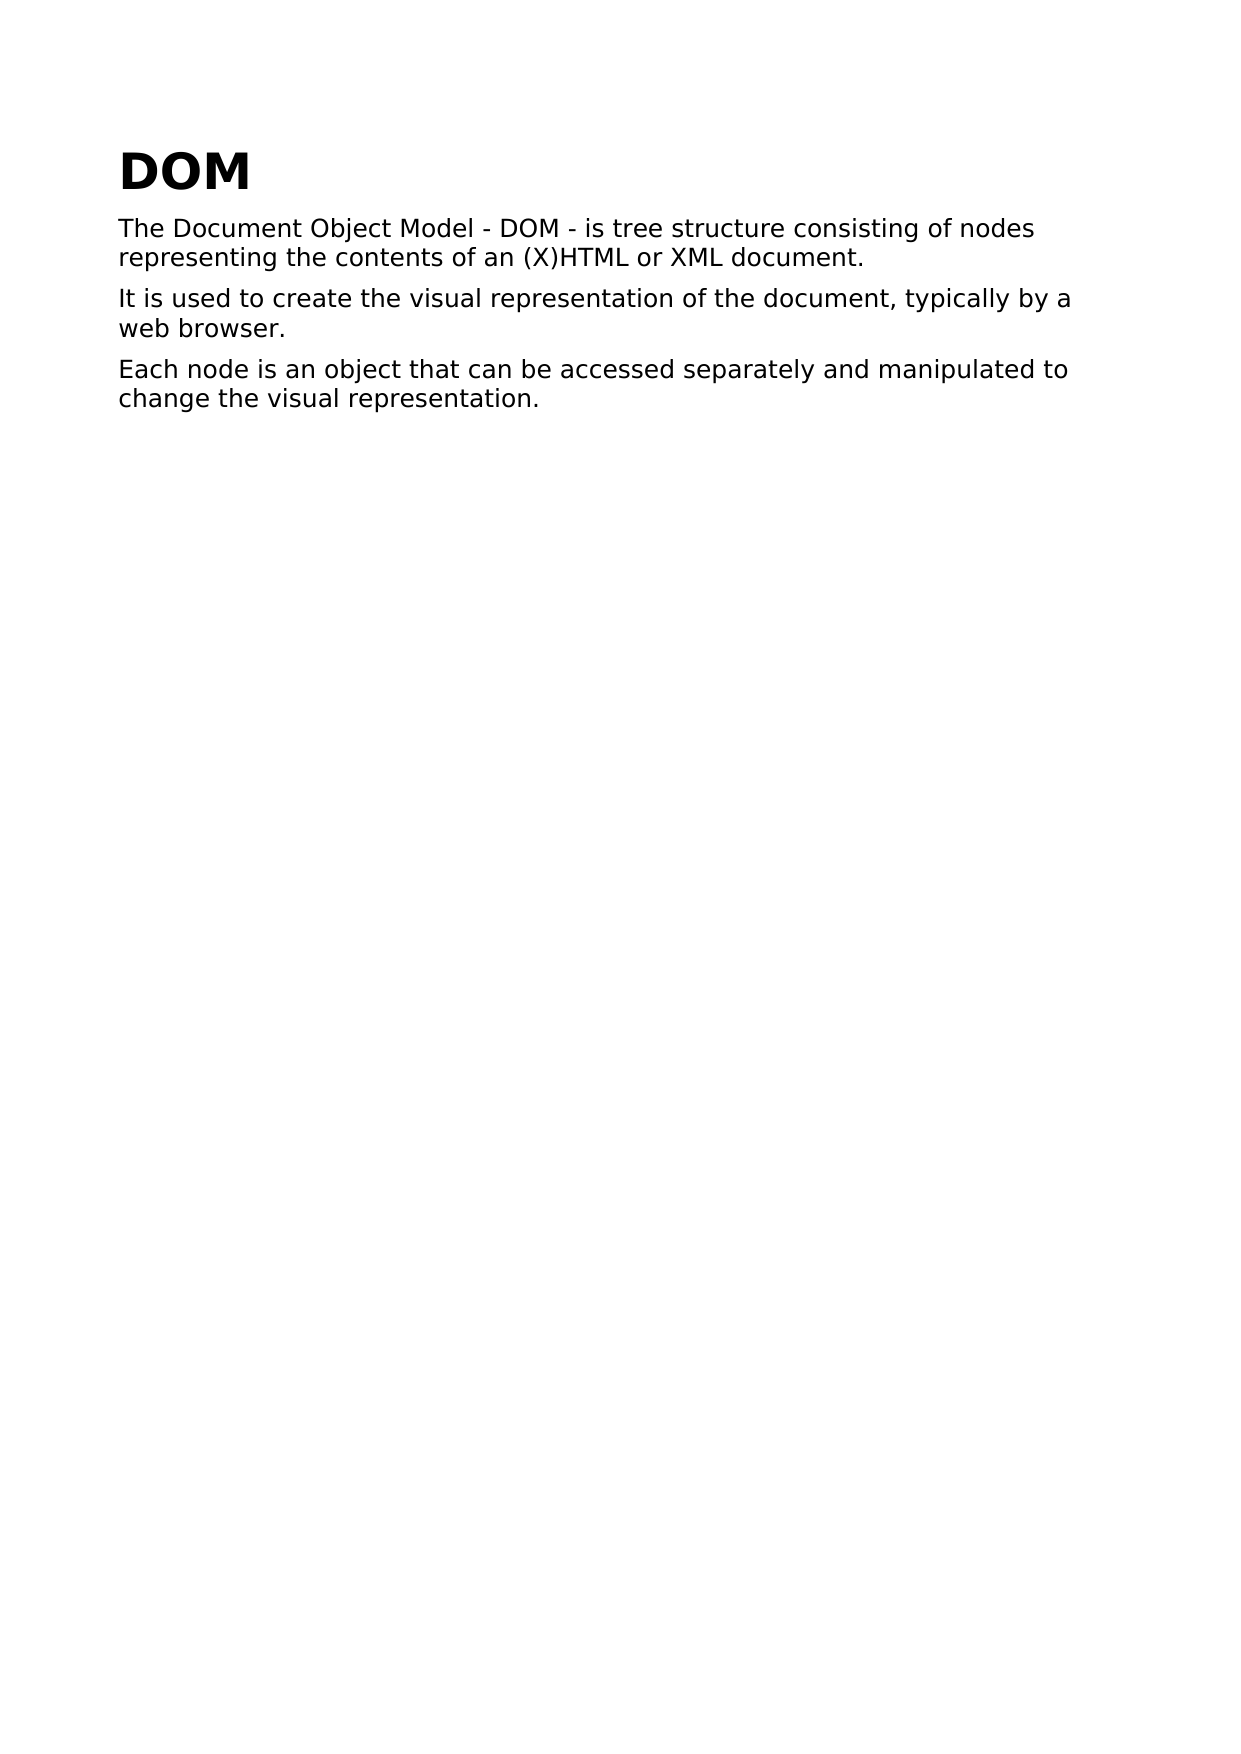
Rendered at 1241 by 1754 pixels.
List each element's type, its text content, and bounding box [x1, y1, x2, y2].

subtitle DOM [118, 143, 1122, 201]
text The Document Object Model - DOM - is tree structure consisting of nodes representing the contents of an (X)HTML or XML document. [118, 214, 1122, 272]
text Each node is an object that can be accessed separately and manipulated to change the visual representation. [118, 356, 1122, 414]
text It is used to create the visual representation of the document, typically by a web browser. [118, 285, 1122, 343]
